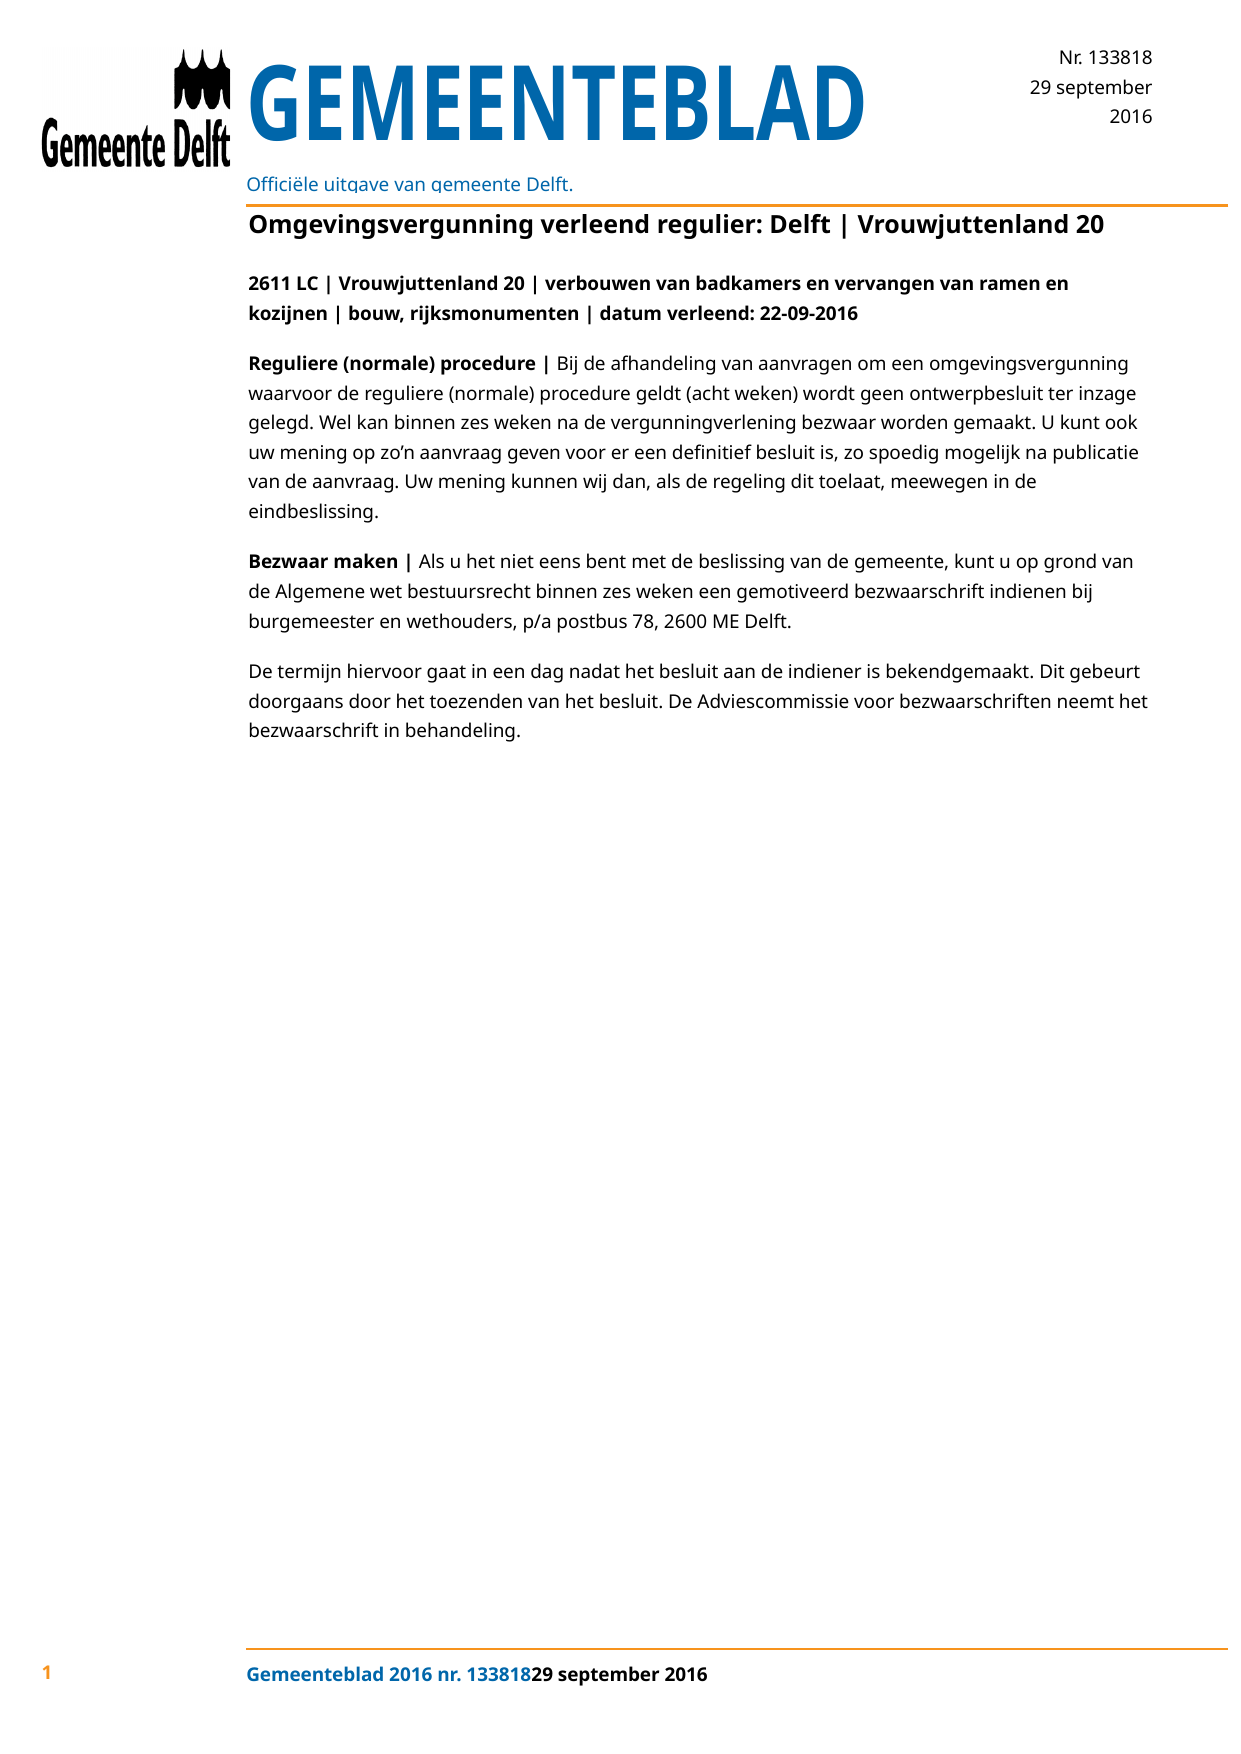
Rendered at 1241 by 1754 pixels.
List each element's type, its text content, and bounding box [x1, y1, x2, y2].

text Bezwaar maken | Als u het niet eens bent met de beslissing van de gemeente, kunt u op grond van de Algemene wet bestuursrecht binnen zes weken een gemotiveerd bezwaarschrift indienen bij burgemeester en wethouders, p/a postbus 78, 2600 ME Delft. [248, 549, 1152, 633]
text 2611 LC | Vrouwjuttenland 20 | verbouwen van badkamers en vervangen van ramen en kozijnen | bouw, rijksmonumenten | datum verleend: 22-09-2016 [248, 270, 1152, 326]
text De termijn hiervoor gaat in een dag nadat het besluit aan de indiener is bekendgemaakt. Dit gebeurt doorgaans door het toezenden van het besluit. De Adviescommissie voor bezwaarschriften neemt het bezwaarschrift in behandeling. [248, 658, 1152, 743]
text Reguliere (normale) procedure | Bij de afhandeling van aanvragen om een omgevingsvergunning waarvoor de reguliere (normale) procedure geldt (acht weken) wordt geen ontwerpbesluit ter inzage gelegd. Wel kan binnen zes weken na de vergunningverlening bezwaar worden gemaakt. U kunt ook uw mening op zo’n aanvraag geven voor er een definitief besluit is, zo spoedig mogelijk na publicatie van de aanvraag. Uw mening kunnen wij dan, als de regeling dit toelaat, meewegen in de eindbeslissing. [248, 350, 1152, 524]
picture [41, 47, 231, 172]
text Omgevingsvergunning verleend regulier: Delft | Vrouwjuttenland 20 [248, 207, 1152, 241]
